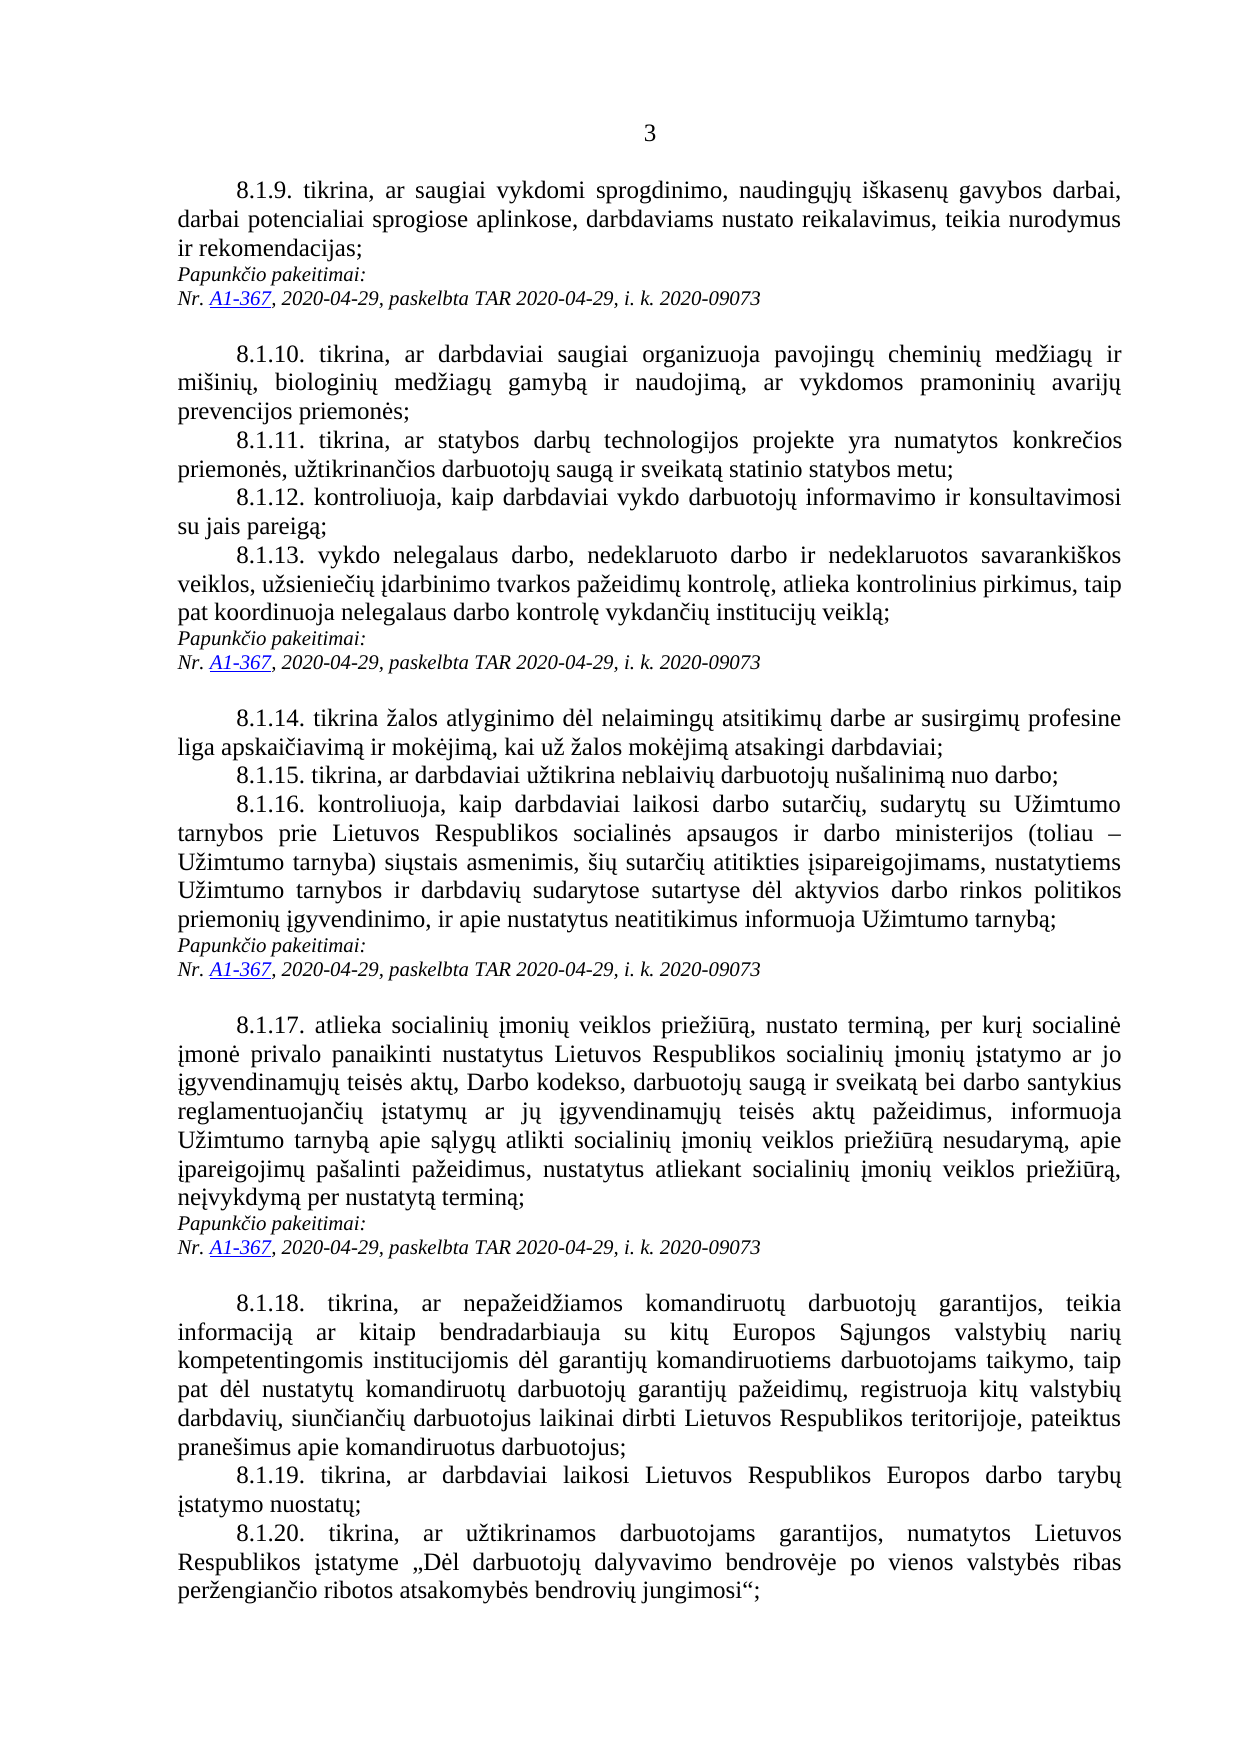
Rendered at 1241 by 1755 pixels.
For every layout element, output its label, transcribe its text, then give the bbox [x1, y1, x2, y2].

text Nr. A1-367, 2020-04-29, paskelbta TAR 2020-04-29, i. k. 2020-09073 [177, 957, 1122, 981]
text Papunkčio pakeitimai: [177, 262, 1122, 286]
text Papunkčio pakeitimai: [177, 626, 1122, 650]
text Papunkčio pakeitimai: [177, 933, 1122, 957]
text 8.1.15. tikrina, ar darbdaviai užtikrina neblaivių darbuotojų nušalinimą nuo darbo; [177, 761, 1122, 789]
text 8.1.9. tikrina, ar saugiai vykdomi sprogdinimo, naudingųjų iškasenų gavybos darbai, darbai potencialiai sprogiose aplinkose, darbdaviams nustato reikalavimus, teikia nurodymus ir rekomendacijas; [177, 176, 1122, 262]
text 8.1.11. tikrina, ar statybos darbų technologijos projekte yra numatytos konkrečios priemonės, užtikrinančios darbuotojų saugą ir sveikatą statinio statybos metu; [177, 425, 1122, 482]
text 8.1.13. vykdo nelegalaus darbo, nedeklaruoto darbo ir nedeklaruotos savarankiškos veiklos, užsieniečių įdarbinimo tvarkos pažeidimų kontrolę, atlieka kontrolinius pirkimus, taip pat koordinuoja nelegalaus darbo kontrolę vykdančių institucijų veiklą; [177, 540, 1122, 626]
text 8.1.18. tikrina, ar nepažeidžiamos komandiruotų darbuotojų garantijos, teikia informaciją ar kitaip bendradarbiauja su kitų Europos Sąjungos valstybių narių kompetentingomis institucijomis dėl garantijų komandiruotiems darbuotojams taikymo, taip pat dėl nustatytų komandiruotų darbuotojų garantijų pažeidimų, registruoja kitų valstybių darbdavių, siunčiančių darbuotojus laikinai dirbti Lietuvos Respublikos teritorijoje, pateiktus pranešimus apie komandiruotus darbuotojus; [177, 1288, 1122, 1461]
text 8.1.12. kontroliuoja, kaip darbdaviai vykdo darbuotojų informavimo ir konsultavimosi su jais pareigą; [177, 482, 1122, 540]
text 8.1.14. tikrina žalos atlyginimo dėl nelaimingų atsitikimų darbe ar susirgimų profesine liga apskaičiavimą ir mokėjimą, kai už žalos mokėjimą atsakingi darbdaviai; [177, 703, 1122, 761]
text Papunkčio pakeitimai: [177, 1211, 1122, 1235]
text 8.1.20. tikrina, ar užtikrinamos darbuotojams garantijos, numatytos Lietuvos Respublikos įstatyme „Dėl darbuotojų dalyvavimo bendrovėje po vienos valstybės ribas peržengiančio ribotos atsakomybės bendrovių jungimosi“; [177, 1518, 1122, 1604]
text 8.1.16. kontroliuoja, kaip darbdaviai laikosi darbo sutarčių, sudarytų su Užimtumo tarnybos prie Lietuvos Respublikos socialinės apsaugos ir darbo ministerijos (toliau – Užimtumo tarnyba) siųstais asmenimis, šių sutarčių atitikties įsipareigojimams, nustatytiems Užimtumo tarnybos ir darbdavių sudarytose sutartyse dėl aktyvios darbo rinkos politikos priemonių įgyvendinimo, ir apie nustatytus neatitikimus informuoja Užimtumo tarnybą; [177, 789, 1122, 933]
text Nr. A1-367, 2020-04-29, paskelbta TAR 2020-04-29, i. k. 2020-09073 [177, 650, 1122, 674]
text 8.1.17. atlieka socialinių įmonių veiklos priežiūrą, nustato terminą, per kurį socialinė įmonė privalo panaikinti nustatytus Lietuvos Respublikos socialinių įmonių įstatymo ar jo įgyvendinamųjų teisės aktų, Darbo kodekso, darbuotojų saugą ir sveikatą bei darbo santykius reglamentuojančių įstatymų ar jų įgyvendinamųjų teisės aktų pažeidimus, informuoja Užimtumo tarnybą apie sąlygų atlikti socialinių įmonių veiklos priežiūrą nesudarymą, apie įpareigojimų pašalinti pažeidimus, nustatytus atliekant socialinių įmonių veiklos priežiūrą, neįvykdymą per nustatytą terminą; [177, 1010, 1122, 1211]
text 8.1.10. tikrina, ar darbdaviai saugiai organizuoja pavojingų cheminių medžiagų ir mišinių, biologinių medžiagų gamybą ir naudojimą, ar vykdomos pramoninių avarijų prevencijos priemonės; [177, 339, 1122, 425]
text Nr. A1-367, 2020-04-29, paskelbta TAR 2020-04-29, i. k. 2020-09073 [177, 286, 1122, 310]
text Nr. A1-367, 2020-04-29, paskelbta TAR 2020-04-29, i. k. 2020-09073 [177, 1235, 1122, 1259]
text 8.1.19. tikrina, ar darbdaviai laikosi Lietuvos Respublikos Europos darbo tarybų įstatymo nuostatų; [177, 1461, 1122, 1518]
